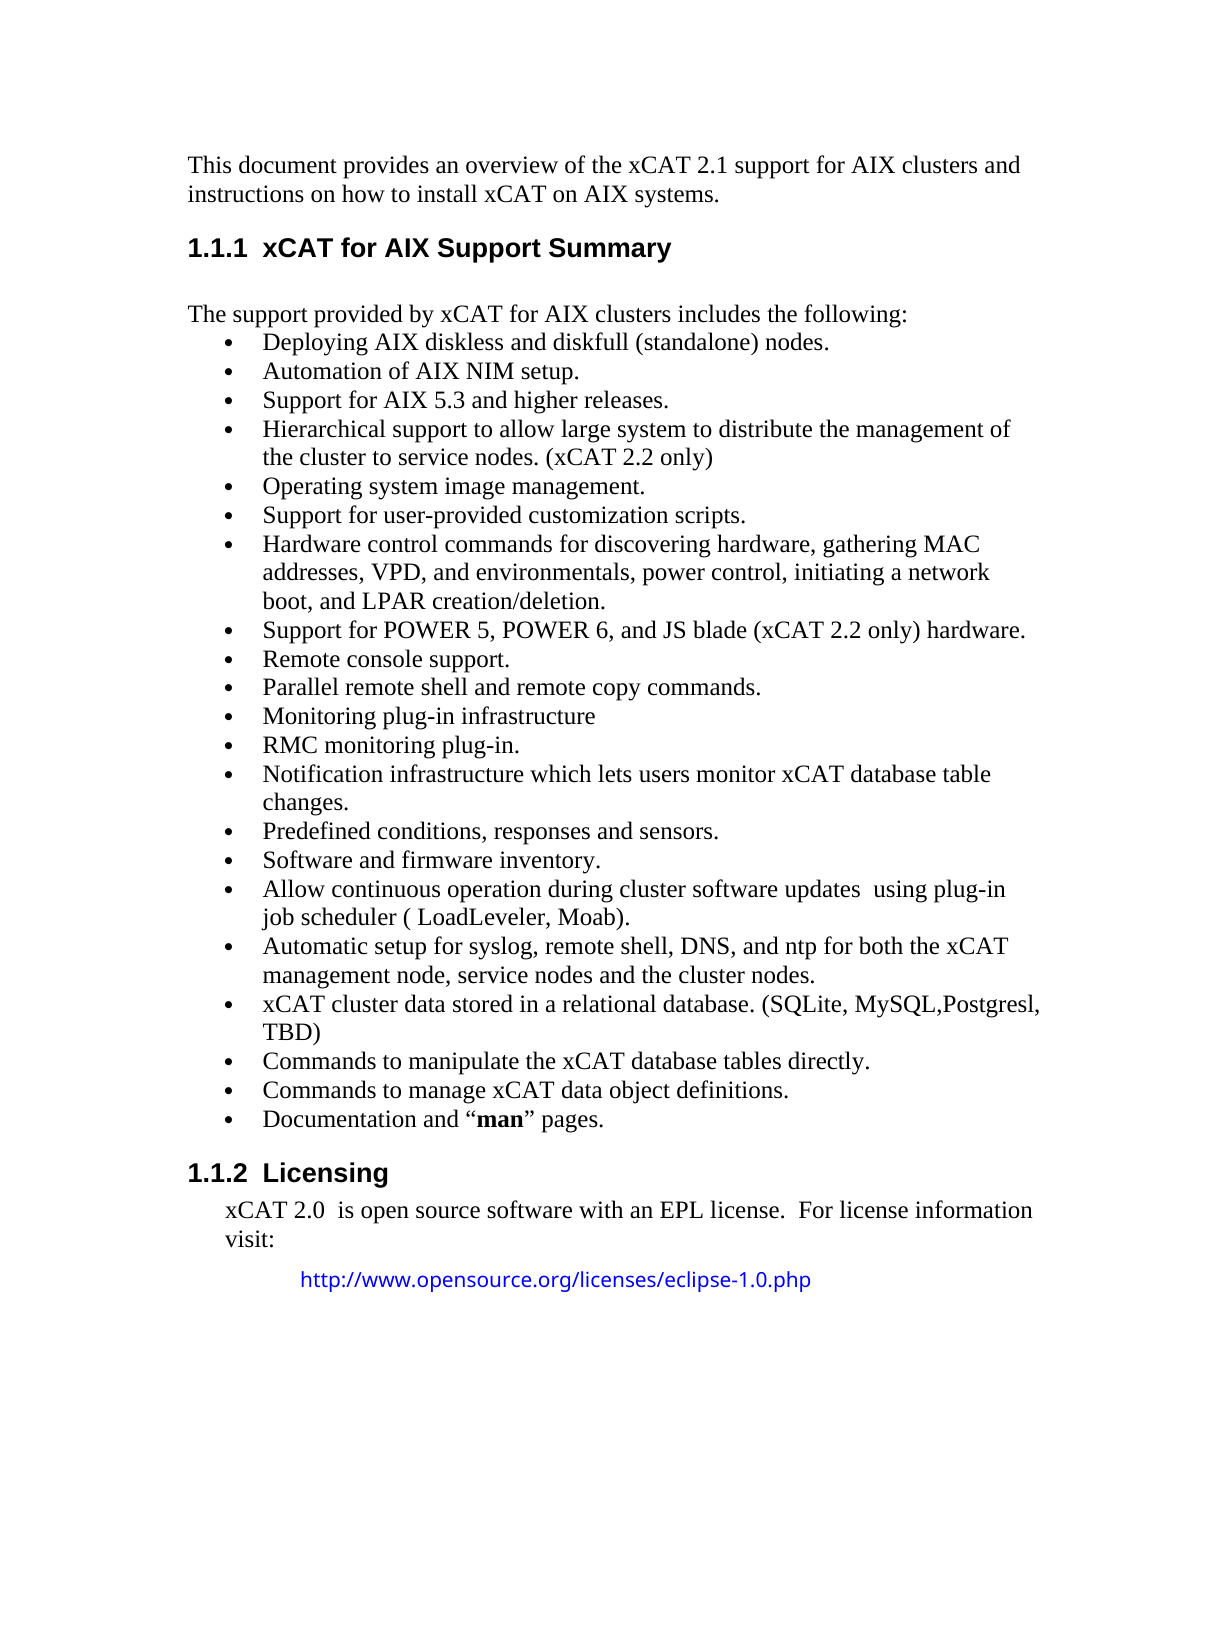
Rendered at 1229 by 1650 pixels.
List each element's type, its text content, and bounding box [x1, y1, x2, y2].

list Parallel remote shell and remote copy commands. [225, 672, 1041, 701]
text The support provided by xCAT for AIX clusters includes the following: [187, 299, 1041, 327]
text xCAT 2.0 is open source software with an EPL license. For license information visit: [225, 1195, 1041, 1252]
list Operating system image management. [225, 471, 1041, 500]
list Monitoring plug-in infrastructure [225, 701, 1041, 730]
list Hardware control commands for discovering hardware, gathering MAC addresses, VPD, and environmentals, power control, initiating a network boot, and LPAR creation/deletion. [225, 529, 1041, 615]
list Commands to manage xCAT data object definitions. [225, 1075, 1041, 1104]
list Support for user-provided customization scripts. [225, 500, 1041, 529]
list Automation of AIX NIM setup. [225, 356, 1041, 385]
list Support for POWER 5, POWER 6, and JS blade (xCAT 2.2 only) hardware. [225, 615, 1041, 644]
list Automatic setup for syslog, remote shell, DNS, and ntp for both the xCAT management node, service nodes and the cluster nodes. [225, 931, 1041, 989]
list Documentation and “man” pages. [225, 1104, 1041, 1132]
list Commands to manipulate the xCAT database tables directly. [225, 1046, 1041, 1075]
list xCAT cluster data stored in a relational database. (SQLite, MySQL,Postgresl, TBD) [225, 989, 1041, 1046]
subtitle xCAT for AIX Support Summary [187, 232, 1041, 264]
list RMC monitoring plug-in. [225, 730, 1041, 759]
list Remote console support. [225, 644, 1041, 672]
list Software and firmware inventory. [225, 845, 1041, 874]
text http://www.opensource.org/licenses/eclipse-1.0.php [187, 1265, 1041, 1293]
list Predefined conditions, responses and sensors. [225, 816, 1041, 845]
list Hierarchical support to allow large system to distribute the management of the cluster to service nodes. (xCAT 2.2 only) [225, 414, 1041, 471]
list Deploying AIX diskless and diskfull (standalone) nodes. [225, 327, 1041, 356]
subtitle Licensing [187, 1157, 1041, 1189]
text This document provides an overview of the xCAT 2.1 support for AIX clusters and instructions on how to install xCAT on AIX systems. [187, 150, 1041, 207]
list Notification infrastructure which lets users monitor xCAT database table changes. [225, 759, 1041, 816]
list Support for AIX 5.3 and higher releases. [225, 385, 1041, 414]
list Allow continuous operation during cluster software updates using plug-in job scheduler ( LoadLeveler, Moab). [225, 874, 1041, 931]
